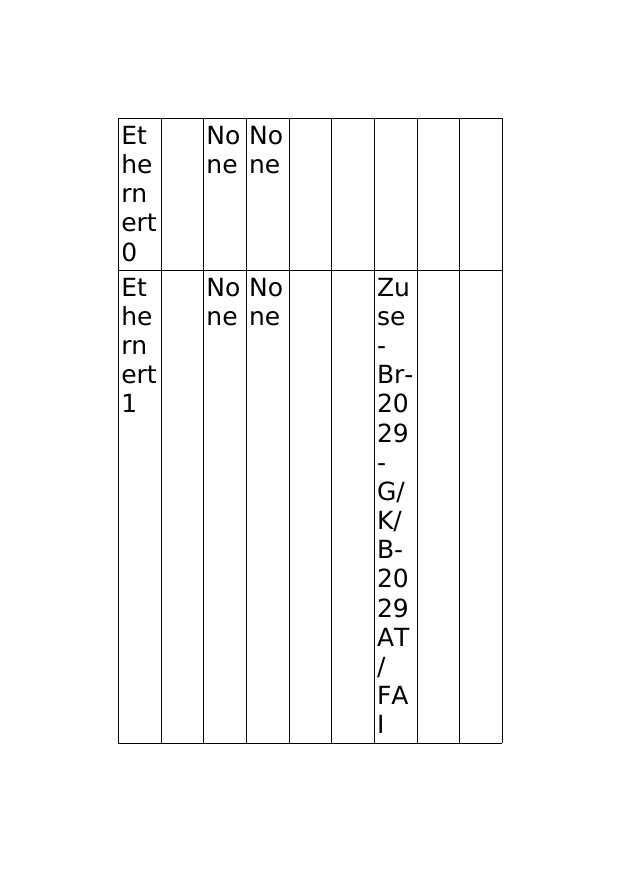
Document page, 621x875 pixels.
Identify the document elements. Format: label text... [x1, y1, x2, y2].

table_cell [290, 271, 331, 742]
table_cell [418, 119, 459, 270]
table_cell [460, 119, 502, 270]
table_cell [290, 119, 331, 270]
table_cell [332, 271, 374, 742]
table_cell [460, 271, 502, 742]
table_cell None [247, 271, 289, 742]
table_cell Ethernert 0 [119, 119, 161, 270]
table_cell [162, 271, 203, 742]
table_cell None [247, 119, 289, 270]
table_cell Ethernert 1 [119, 271, 161, 742]
table_cell None [204, 271, 246, 742]
table_cell [162, 119, 203, 270]
table_cell [332, 119, 374, 270]
table_cell Zuse-Br-2029-G/K/B-2029AT / FAI [375, 271, 417, 742]
table_cell None [204, 119, 246, 270]
table_cell [418, 271, 459, 742]
table_cell [375, 119, 417, 270]
